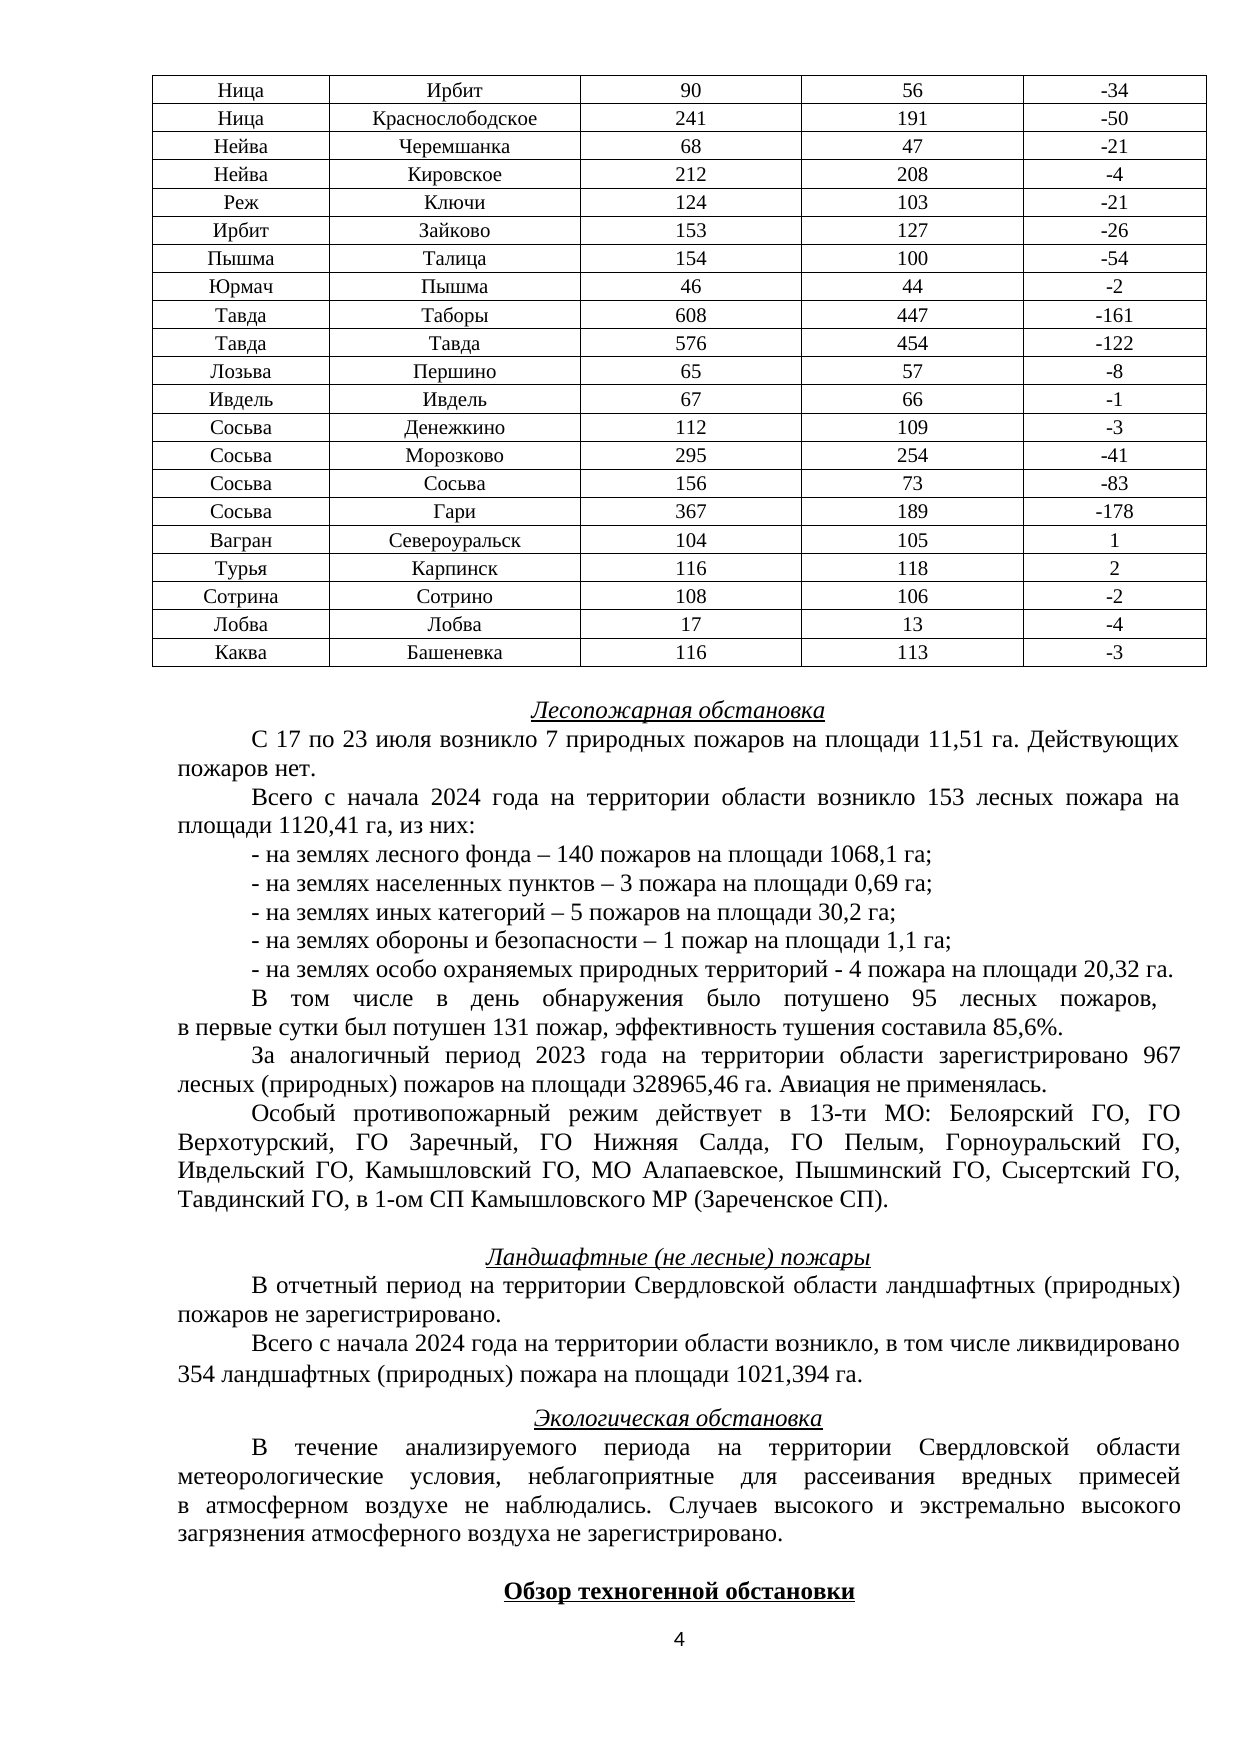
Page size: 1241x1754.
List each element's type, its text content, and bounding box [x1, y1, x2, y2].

table_cell 124 [581, 189, 801, 216]
table_cell 608 [581, 301, 801, 328]
table_cell Гари [330, 498, 580, 525]
table_cell Тавда [330, 329, 580, 356]
table_cell -178 [1024, 498, 1206, 525]
table_cell Зайково [330, 217, 580, 244]
table_cell -4 [1024, 610, 1206, 637]
table_cell 67 [581, 385, 801, 412]
table_cell Североуральск [330, 526, 580, 553]
table_cell 116 [581, 554, 801, 581]
table_cell 103 [802, 189, 1023, 216]
table_cell Ивдель [153, 385, 329, 412]
table_cell -21 [1024, 189, 1206, 216]
table_cell 56 [802, 76, 1023, 103]
table_cell 367 [581, 498, 801, 525]
table_cell 57 [802, 357, 1023, 384]
table_cell Першино [330, 357, 580, 384]
table_cell Сотрина [153, 582, 329, 609]
table_cell Нейва [153, 132, 329, 159]
table_cell Каква [153, 639, 329, 666]
text Экологическая обстановка [177, 1403, 1181, 1432]
table_cell 44 [802, 273, 1023, 300]
table_cell Черемшанка [330, 132, 580, 159]
table_cell 447 [802, 301, 1023, 328]
text За аналогичный период 2023 года на территории области зарегистрировано 967 лесных (природных) пожаров на площади 328965,46 га. Авиация не применялась. [177, 1040, 1181, 1098]
table_cell -4 [1024, 160, 1206, 187]
table_cell 108 [581, 582, 801, 609]
table_cell -41 [1024, 442, 1206, 469]
table_cell Ирбит [153, 217, 329, 244]
table_cell 104 [581, 526, 801, 553]
table_cell Турья [153, 554, 329, 581]
table_cell 47 [802, 132, 1023, 159]
table_cell Реж [153, 189, 329, 216]
table_cell Сосьва [330, 470, 580, 497]
table_cell 46 [581, 273, 801, 300]
text Обзор техногенной обстановки [177, 1576, 1181, 1605]
table_cell 17 [581, 610, 801, 637]
table_cell 153 [581, 217, 801, 244]
table_cell Ница [153, 76, 329, 103]
table_cell -1 [1024, 385, 1206, 412]
table_cell -2 [1024, 273, 1206, 300]
table_cell Ирбит [330, 76, 580, 103]
table_cell Кировское [330, 160, 580, 187]
table_cell -83 [1024, 470, 1206, 497]
text Ландшафтные (не лесные) пожары [177, 1242, 1181, 1270]
text С 17 по 23 июля возникло 7 природных пожаров на площади 11,51 га. Действующих пожаров нет. [177, 724, 1181, 782]
table_cell -21 [1024, 132, 1206, 159]
text - на землях особо охраняемых природных территорий - 4 пожара на площади 20,32 га. [177, 954, 1181, 983]
table_cell -122 [1024, 329, 1206, 356]
table_cell Сосьва [153, 442, 329, 469]
text Всего с начала 2024 года на территории области возникло, в том числе ликвидировано 354 ландшафтных (природных) пожара на площади 1021,394 га. [177, 1328, 1181, 1388]
table_cell Нейва [153, 160, 329, 187]
table_cell Талица [330, 245, 580, 272]
table_cell Ивдель [330, 385, 580, 412]
text В том числе в день обнаружения было потушено 95 лесных пожаров, в первые сутки был потушен 131 пожар, эффективность тушения составила 85,6%. [177, 983, 1181, 1040]
table_cell Ница [153, 104, 329, 131]
table_cell Сотрино [330, 582, 580, 609]
table_cell -8 [1024, 357, 1206, 384]
table_cell 106 [802, 582, 1023, 609]
table_cell -161 [1024, 301, 1206, 328]
table_cell 189 [802, 498, 1023, 525]
table_cell Сосьва [153, 470, 329, 497]
text В отчетный период на территории Свердловской области ландшафтных (природных) пожаров не зарегистрировано. [177, 1270, 1181, 1328]
table_cell Таборы [330, 301, 580, 328]
table_cell 2 [1024, 554, 1206, 581]
table_cell 254 [802, 442, 1023, 469]
table_cell 100 [802, 245, 1023, 272]
table_cell Пышма [153, 245, 329, 272]
table_cell Юрмач [153, 273, 329, 300]
table_cell -54 [1024, 245, 1206, 272]
table_cell Башеневка [330, 639, 580, 666]
table_cell Лобва [153, 610, 329, 637]
table_cell 65 [581, 357, 801, 384]
table_cell 454 [802, 329, 1023, 356]
table_cell -3 [1024, 414, 1206, 441]
text - на землях иных категорий – 5 пожаров на площади 30,2 га; [177, 897, 1181, 925]
table_cell Тавда [153, 329, 329, 356]
table_cell 576 [581, 329, 801, 356]
table_cell 90 [581, 76, 801, 103]
table_cell 295 [581, 442, 801, 469]
text - на землях лесного фонда – 140 пожаров на площади 1068,1 га; [177, 839, 1181, 868]
table_cell 112 [581, 414, 801, 441]
table_cell 66 [802, 385, 1023, 412]
text Особый противопожарный режим действует в 13-ти МО: Белоярский ГО, ГО Верхотурский, ГО Заречный, ГО Нижняя Салда, ГО Пелым, Горноуральский ГО, Ивдельский ГО, Камышловский ГО, МО Алапаевское, Пышминский ГО, Сысертский ГО, Тавдинский ГО, в 1-ом СП Камышловского МР (Зареченское СП). [177, 1098, 1181, 1213]
text Лесопожарная обстановка [177, 695, 1181, 724]
table_cell 116 [581, 639, 801, 666]
table_cell -2 [1024, 582, 1206, 609]
table_cell 127 [802, 217, 1023, 244]
text - на землях населенных пунктов – 3 пожара на площади 0,69 га; [177, 868, 1181, 897]
table_cell Пышма [330, 273, 580, 300]
table_cell Лобва [330, 610, 580, 637]
text Всего с начала 2024 года на территории области возникло 153 лесных пожара на площади 1120,41 га, из них: [177, 782, 1181, 839]
table_cell 105 [802, 526, 1023, 553]
text - на землях обороны и безопасности – 1 пожар на площади 1,1 га; [177, 925, 1181, 954]
text В течение анализируемого периода на территории Свердловской области метеорологические условия, неблагоприятные для рассеивания вредных примесей в атмосферном воздухе не наблюдались. Случаев высокого и экстремально высокого загрязнения атмосферного воздуха не зарегистрировано. [177, 1432, 1181, 1547]
table_cell Сосьва [153, 414, 329, 441]
table_cell Тавда [153, 301, 329, 328]
table_cell Сосьва [153, 498, 329, 525]
table_cell Морозково [330, 442, 580, 469]
table_cell 212 [581, 160, 801, 187]
table_cell 68 [581, 132, 801, 159]
table_cell -3 [1024, 639, 1206, 666]
table_cell 73 [802, 470, 1023, 497]
table_cell -34 [1024, 76, 1206, 103]
table_cell Вагран [153, 526, 329, 553]
table_cell 156 [581, 470, 801, 497]
table_cell Ключи [330, 189, 580, 216]
table_cell 154 [581, 245, 801, 272]
table_cell 109 [802, 414, 1023, 441]
table_cell -50 [1024, 104, 1206, 131]
table_cell 118 [802, 554, 1023, 581]
table_cell 13 [802, 610, 1023, 637]
table_cell 241 [581, 104, 801, 131]
table_cell Краснослободское [330, 104, 580, 131]
table_cell 191 [802, 104, 1023, 131]
table_cell Карпинск [330, 554, 580, 581]
table_cell Лозьва [153, 357, 329, 384]
table_cell 113 [802, 639, 1023, 666]
table_cell 208 [802, 160, 1023, 187]
table_cell -26 [1024, 217, 1206, 244]
table_cell Денежкино [330, 414, 580, 441]
table_cell 1 [1024, 526, 1206, 553]
